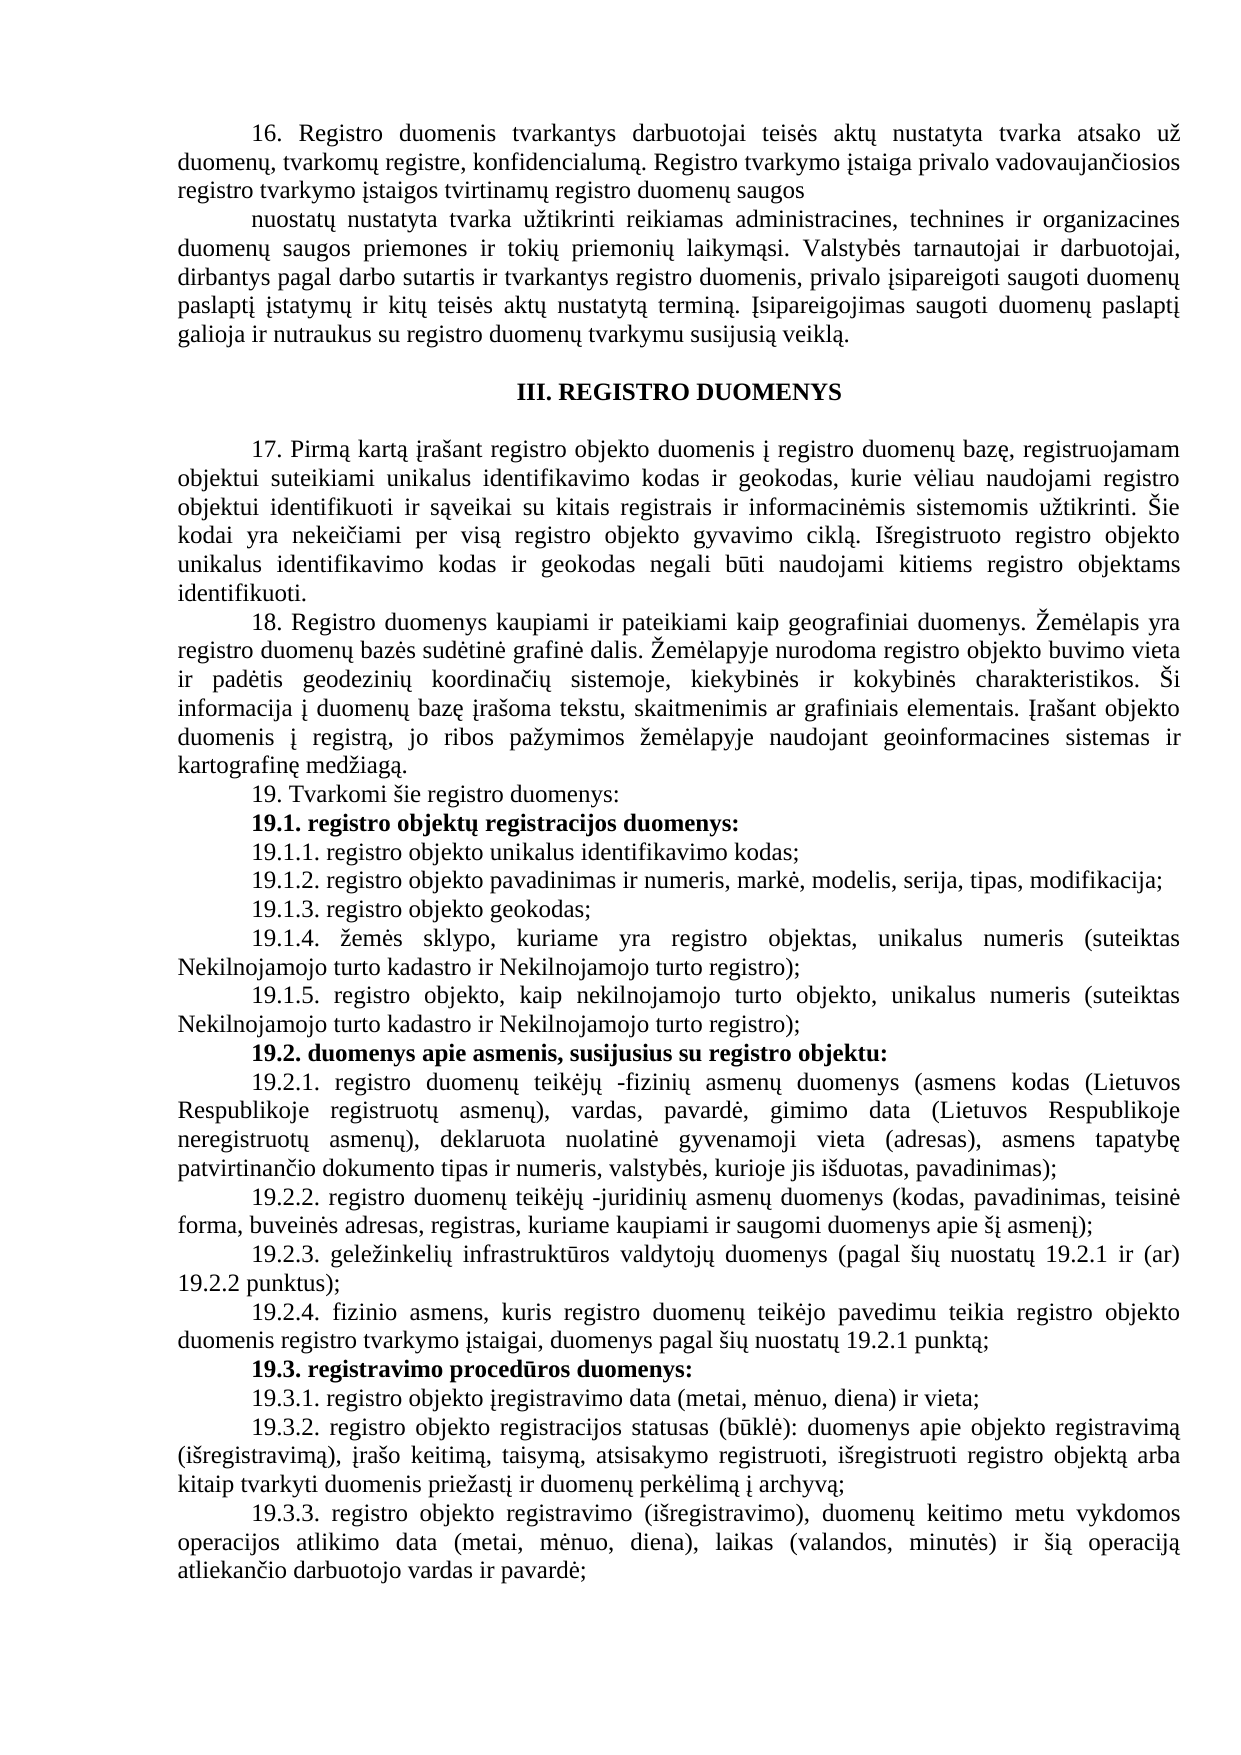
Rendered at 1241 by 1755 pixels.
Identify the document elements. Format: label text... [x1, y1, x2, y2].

text 19.2. duomenys apie asmenis, susijusius su registro objektu: [177, 1038, 1181, 1067]
text 19.3.2. registro objekto registracijos statusas (būklė): duomenys apie objekto registravimą (išregistravimą), įrašo keitimą, taisymą, atsisakymo registruoti, išregistruoti registro objektą arba kitaip tvarkyti duomenis priežastį ir duomenų perkėlimą į archyvą; [177, 1412, 1181, 1498]
text 19.1.5. registro objekto, kaip nekilnojamojo turto objekto, unikalus numeris (suteiktas Nekilnojamojo turto kadastro ir Nekilnojamojo turto registro); [177, 981, 1181, 1038]
text nuostatų nustatyta tvarka užtikrinti reikiamas administracines, technines ir organizacines duomenų saugos priemones ir tokių priemonių laikymąsi. Valstybės tarnautojai ir darbuotojai, dirbantys pagal darbo sutartis ir tvarkantys registro duomenis, privalo įsipareigoti saugoti duomenų paslaptį įstatymų ir kitų teisės aktų nustatytą terminą. Įsipareigojimas saugoti duomenų paslaptį galioja ir nutraukus su registro duomenų tvarkymu susijusią veiklą. [177, 204, 1181, 348]
text III. REGISTRO DUOMENYS [177, 377, 1181, 406]
text 19.3. registravimo procedūros duomenys: [177, 1354, 1181, 1383]
text 17. Pirmą kartą įrašant registro objekto duomenis į registro duomenų bazę, registruojamam objektui suteikiami unikalus identifikavimo kodas ir geokodas, kurie vėliau naudojami registro objektui identifikuoti ir sąveikai su kitais registrais ir informacinėmis sistemomis užtikrinti. Šie kodai yra nekeičiami per visą registro objekto gyvavimo ciklą. Išregistruoto registro objekto unikalus identifikavimo kodas ir geokodas negali būti naudojami kitiems registro objektams identifikuoti. [177, 434, 1181, 607]
text 19.3.1. registro objekto įregistravimo data (metai, mėnuo, diena) ir vieta; [177, 1383, 1181, 1412]
text 19.1.4. žemės sklypo, kuriame yra registro objektas, unikalus numeris (suteiktas Nekilnojamojo turto kadastro ir Nekilnojamojo turto registro); [177, 923, 1181, 981]
text 18. Registro duomenys kaupiami ir pateikiami kaip geografiniai duomenys. Žemėlapis yra registro duomenų bazės sudėtinė grafinė dalis. Žemėlapyje nurodoma registro objekto buvimo vieta ir padėtis geodezinių koordinačių sistemoje, kiekybinės ir kokybinės charakteristikos. Ši informacija į duomenų bazę įrašoma tekstu, skaitmenimis ar grafiniais elementais. Įrašant objekto duomenis į registrą, jo ribos pažymimos žemėlapyje naudojant geoinformacines sistemas ir kartografinę medžiagą. [177, 607, 1181, 779]
text 16. Registro duomenis tvarkantys darbuotojai teisės aktų nustatyta tvarka atsako už duomenų, tvarkomų registre, konfidencialumą. Registro tvarkymo įstaiga privalo vadovaujančiosios registro tvarkymo įstaigos tvirtinamų registro duomenų saugos [177, 118, 1181, 204]
text 19.2.3. geležinkelių infrastruktūros valdytojų duomenys (pagal šių nuostatų 19.2.1 ir (ar) 19.2.2 punktus); [177, 1239, 1181, 1297]
text 19.1.2. registro objekto pavadinimas ir numeris, markė, modelis, serija, tipas, modifikacija; [177, 866, 1181, 894]
text 19.1.3. registro objekto geokodas; [177, 894, 1181, 923]
text 19.3.3. registro objekto registravimo (išregistravimo), duomenų keitimo metu vykdomos operacijos atlikimo data (metai, mėnuo, diena), laikas (valandos, minutės) ir šią operaciją atliekančio darbuotojo vardas ir pavardė; [177, 1498, 1181, 1584]
text 19.2.1. registro duomenų teikėjų -fizinių asmenų duomenys (asmens kodas (Lietuvos Respublikoje registruotų asmenų), vardas, pavardė, gimimo data (Lietuvos Respublikoje neregistruotų asmenų), deklaruota nuolatinė gyvenamoji vieta (adresas), asmens tapatybę patvirtinančio dokumento tipas ir numeris, valstybės, kurioje jis išduotas, pavadinimas); [177, 1067, 1181, 1182]
text 19.1.1. registro objekto unikalus identifikavimo kodas; [177, 837, 1181, 866]
text 19.2.4. fizinio asmens, kuris registro duomenų teikėjo pavedimu teikia registro objekto duomenis registro tvarkymo įstaigai, duomenys pagal šių nuostatų 19.2.1 punktą; [177, 1297, 1181, 1354]
text 19.2.2. registro duomenų teikėjų -juridinių asmenų duomenys (kodas, pavadinimas, teisinė forma, buveinės adresas, registras, kuriame kaupiami ir saugomi duomenys apie šį asmenį); [177, 1182, 1181, 1239]
text 19.1. registro objektų registracijos duomenys: [177, 808, 1181, 837]
text 19. Tvarkomi šie registro duomenys: [177, 779, 1181, 808]
